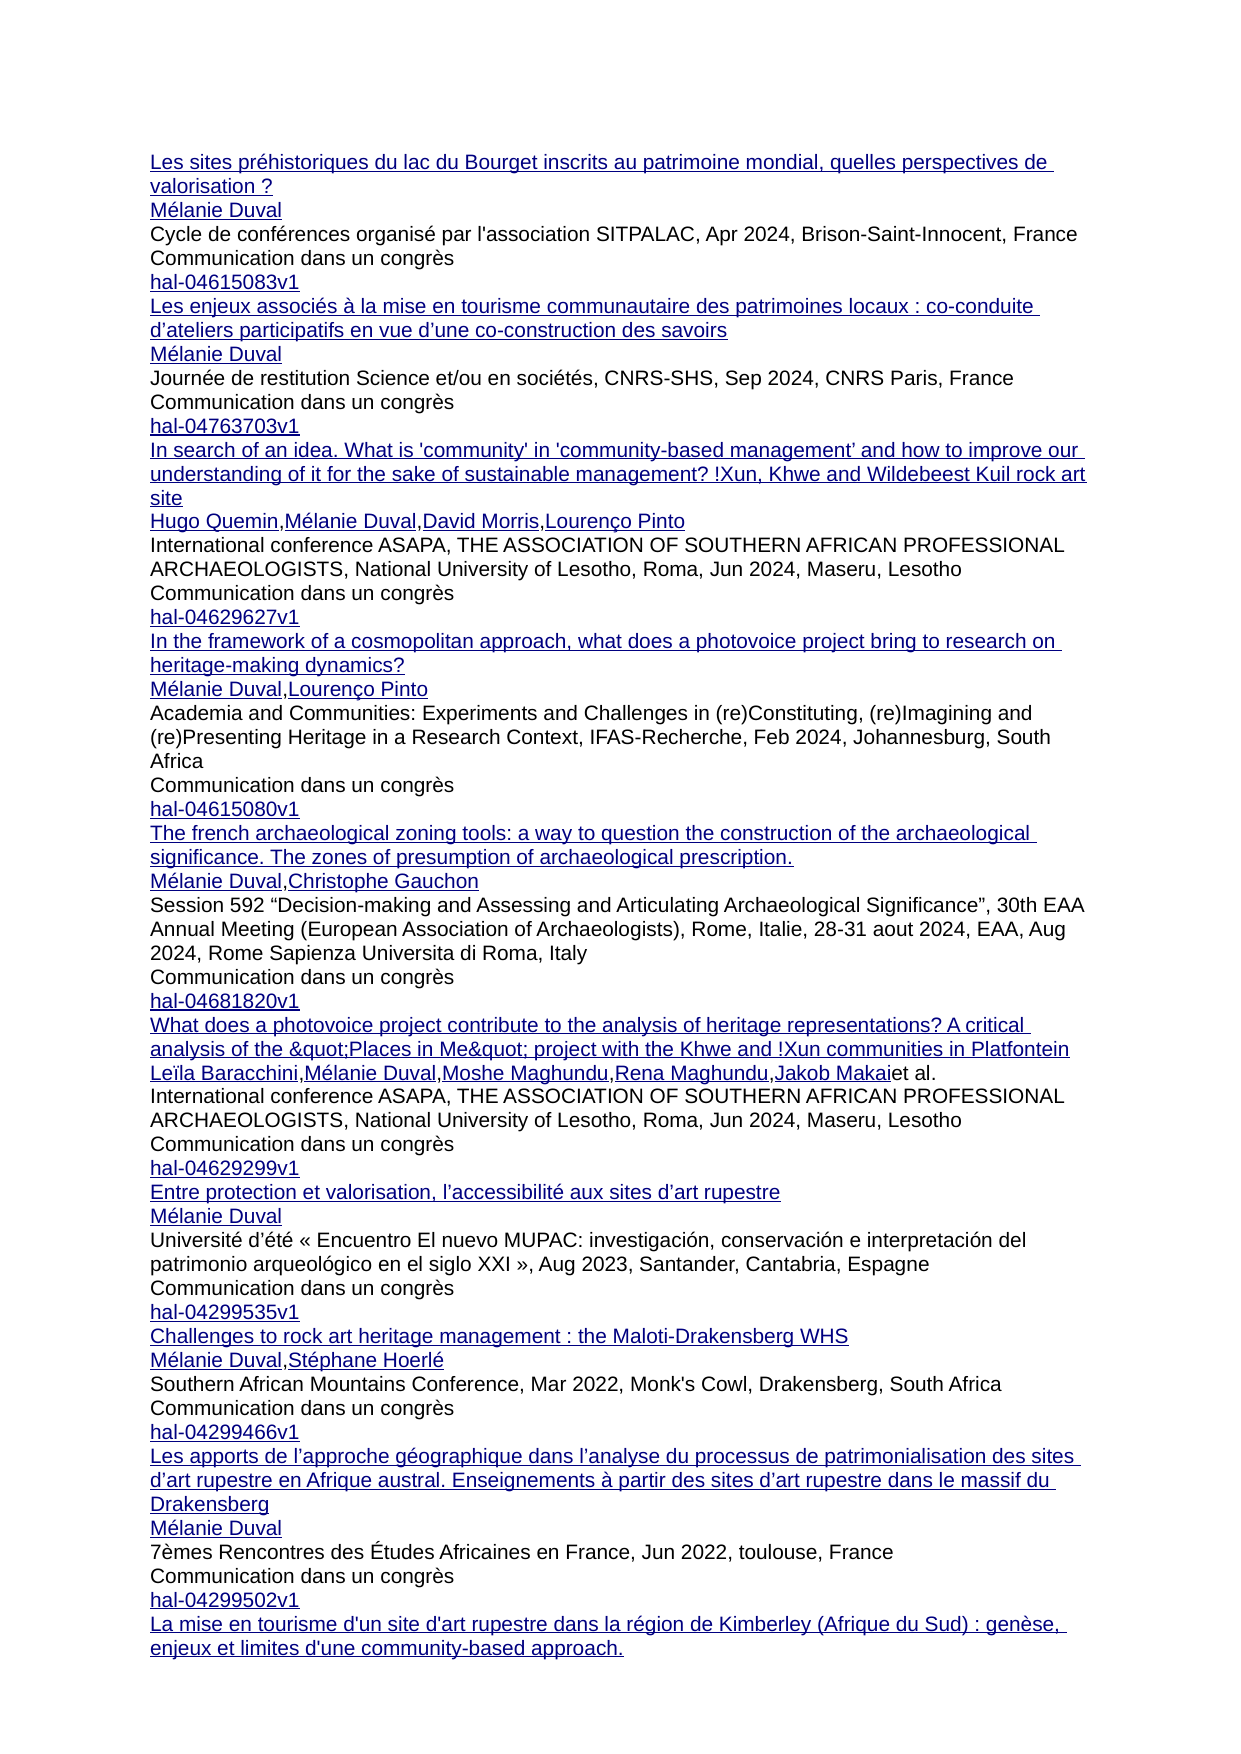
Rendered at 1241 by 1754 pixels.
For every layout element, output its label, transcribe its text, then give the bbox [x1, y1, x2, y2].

table_cell Entre protection et valorisation, l’accessibilité aux sites d’art rupestre Mélanie Duval Université d’été « Encuentro El nuevo MUPAC: investigación, conservación e interpretación del patrimonio arqueológico en el siglo XXI », Aug 2023, Santander, Cantabria, Espagne Communication dans un congrès hal-04299535v1 [150, 1180, 1090, 1324]
table_cell The french archaeological zoning tools: a way to question the construction of the archaeological significance. The zones of presumption of archaeological prescription. Mélanie Duval,Christophe Gauchon Session 592 “Decision-making and Assessing and Articulating Archaeological Significance”, 30th EAA Annual Meeting (European Association of Archaeologists), Rome, Italie, 28-31 aout 2024, EAA, Aug 2024, Rome Sapienza Universita di Roma, Italy Communication dans un congrès hal-04681820v1 [150, 821, 1090, 1012]
table_cell In the framework of a cosmopolitan approach, what does a photovoice project bring to research on heritage-making dynamics? Mélanie Duval,Lourenço Pinto Academia and Communities: Experiments and Challenges in (re)Constituting, (re)Imagining and (re)Presenting Heritage in a Research Context, IFAS-Recherche, Feb 2024, Johannesburg, South Africa Communication dans un congrès hal-04615080v1 [150, 629, 1090, 821]
table_cell Les enjeux associés à la mise en tourisme communautaire des patrimoines locaux : co-conduite d’ateliers participatifs en vue d’une co-construction des savoirs Mélanie Duval Journée de restitution Science et/ou en sociétés, CNRS-SHS, Sep 2024, CNRS Paris, France Communication dans un congrès hal-04763703v1 [150, 294, 1090, 437]
table_cell Les apports de l’approche géographique dans l’analyse du processus de patrimonialisation des sites d’art rupestre en Afrique austral. Enseignements à partir des sites d’art rupestre dans le massif du Drakensberg Mélanie Duval 7èmes Rencontres des Études Africaines en France, Jun 2022, toulouse, France Communication dans un congrès hal-04299502v1 [150, 1444, 1090, 1611]
table_cell Les sites préhistoriques du lac du Bourget inscrits au patrimoine mondial, quelles perspectives de valorisation ? Mélanie Duval Cycle de conférences organisé par l'association SITPALAC, Apr 2024, Brison-Saint-Innocent, France Communication dans un congrès hal-04615083v1 [150, 150, 1090, 294]
table_cell What does a photovoice project contribute to the analysis of heritage representations? A critical analysis of the &quot;Places in Me&quot; project with the Khwe and !Xun communities in Platfontein Leïla Baracchini,Mélanie Duval,Moshe Maghundu,Rena Maghundu,Jakob Makaiet al. International conference ASAPA, THE ASSOCIATION OF SOUTHERN AFRICAN PROFESSIONAL ARCHAEOLOGISTS, National University of Lesotho, Roma, Jun 2024, Maseru, Lesotho Communication dans un congrès hal-04629299v1 [150, 1013, 1090, 1180]
table_cell In search of an idea. What is 'community' in 'community-based management’ and how to improve our understanding of it for the sake of sustainable management? !Xun, Khwe and Wildebeest Kuil rock art site Hugo Quemin,Mélanie Duval,David Morris,Lourenço Pinto International conference ASAPA, THE ASSOCIATION OF SOUTHERN AFRICAN PROFESSIONAL ARCHAEOLOGISTS, National University of Lesotho, Roma, Jun 2024, Maseru, Lesotho Communication dans un congrès hal-04629627v1 [150, 438, 1090, 629]
table_cell La mise en tourisme d'un site d'art rupestre dans la région de Kimberley (Afrique du Sud) : genèse, enjeux et limites d'une community-based approach. [150, 1611, 1090, 1659]
table_cell Challenges to rock art heritage management : the Maloti-Drakensberg WHS Mélanie Duval,Stéphane Hoerlé Southern African Mountains Conference, Mar 2022, Monk's Cowl, Drakensberg, South Africa Communication dans un congrès hal-04299466v1 [150, 1324, 1090, 1444]
